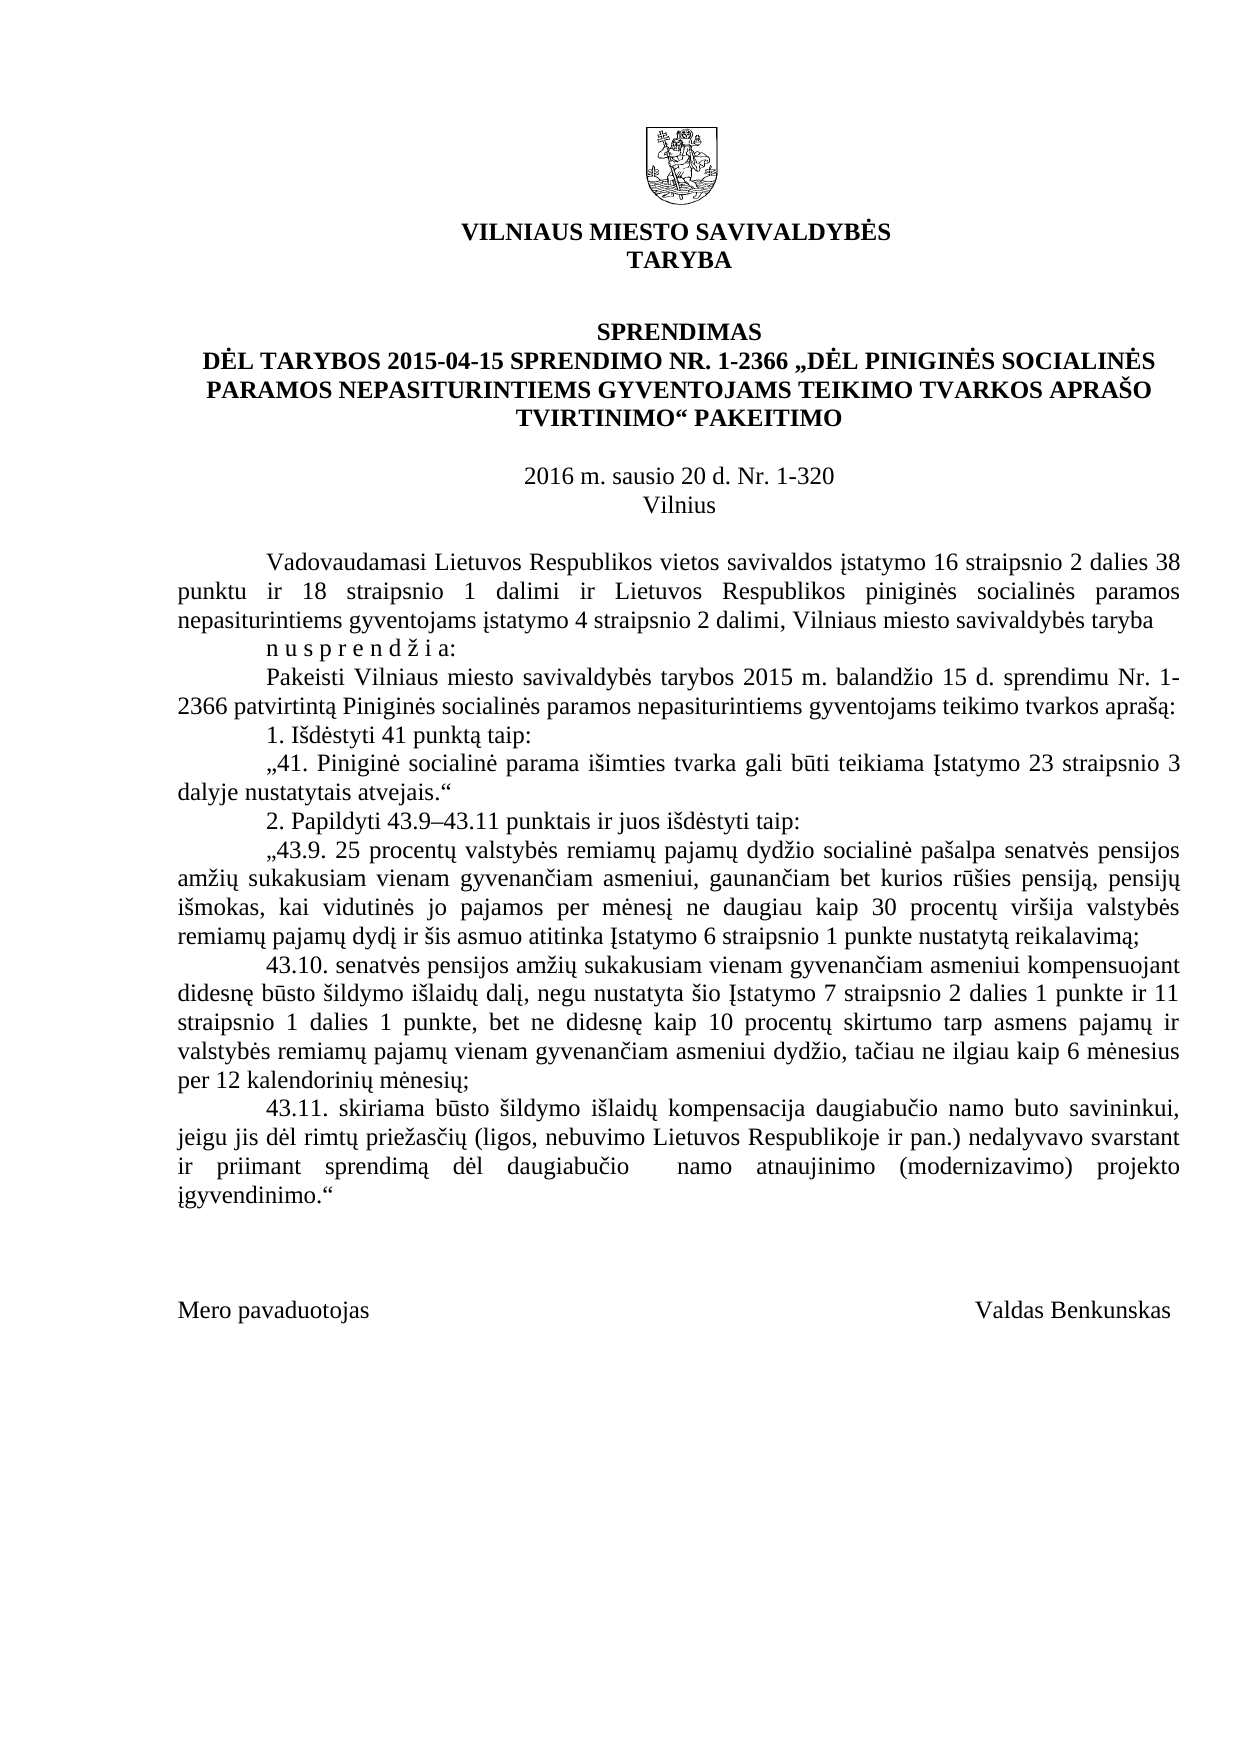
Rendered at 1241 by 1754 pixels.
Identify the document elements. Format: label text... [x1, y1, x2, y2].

text TARYBA [177, 245, 1181, 274]
text 2. Papildyti 43.9–43.11 punktais ir juos išdėstyti taip: [177, 806, 1181, 835]
text „41. Piniginė socialinė parama išimties tvarka gali būti teikiama Įstatymo 23 straipsnio 3 dalyje nustatytais atvejais.“ [177, 748, 1181, 806]
text Mero pavaduotojas Valdas Benkunskas [177, 1295, 1181, 1323]
text 2016 m. sausio 20 d. Nr. 1-320 [177, 461, 1181, 490]
text Pakeisti Vilniaus miesto savivaldybės tarybos 2015 m. balandžio 15 d. sprendimu Nr. 1-2366 patvirtintą Piniginės socialinės paramos nepasiturintiems gyventojams teikimo tvarkos aprašą: [177, 662, 1181, 720]
text „43.9. 25 procentų valstybės remiamų pajamų dydžio socialinė pašalpa senatvės pensijos amžių sukakusiam vienam gyvenančiam asmeniui, gaunančiam bet kurios rūšies pensiją, pensijų išmokas, kai vidutinės jo pajamos per mėnesį ne daugiau kaip 30 procentų viršija valstybės remiamų pajamų dydį ir šis asmuo atitinka Įstatymo 6 straipsnio 1 punkte nustatytą reikalavimą; [177, 835, 1181, 950]
text 43.11. skiriama būsto šildymo išlaidų kompensacija daugiabučio namo buto savininkui, jeigu jis dėl rimtų priežasčių (ligos, nebuvimo Lietuvos Respublikoje ir pan.) nedalyvavo svarstant ir priimant sprendimą dėl daugiabučio namo atnaujinimo (modernizavimo) projekto įgyvendinimo.“ [177, 1093, 1181, 1208]
text Vadovaudamasi Lietuvos Respublikos vietos savivaldos įstatymo 16 straipsnio 2 dalies 38 punktu ir 18 straipsnio 1 dalimi ir Lietuvos Respublikos piniginės socialinės paramos nepasiturintiems gyventojams įstatymo 4 straipsnio 2 dalimi, Vilniaus miesto savivaldybės taryba [177, 547, 1181, 633]
text SPRENDIMAS [177, 317, 1181, 346]
text DĖL TARYBOS 2015-04-15 SPRENDIMO NR. 1-2366 „DĖL PINIGINĖS SOCIALINĖS PARAMOS NEPASITURINTIEMS GYVENTOJAMS TEIKIMO TVARKOS APRAŠO TVIRTINIMO“ PAKEITIMO [177, 346, 1181, 432]
text 43.10. senatvės pensijos amžių sukakusiam vienam gyvenančiam asmeniui kompensuojant didesnę būsto šildymo išlaidų dalį, negu nustatyta šio Įstatymo 7 straipsnio 2 dalies 1 punkte ir 11 straipsnio 1 dalies 1 punkte, bet ne didesnę kaip 10 procentų skirtumo tarp asmens pajamų ir valstybės remiamų pajamų vienam gyvenančiam asmeniui dydžio, tačiau ne ilgiau kaip 6 mėnesius per 12 kalendorinių mėnesių; [177, 950, 1181, 1093]
text 1. Išdėstyti 41 punktą taip: [177, 720, 1181, 748]
text n u s p r e n d ž i a: [177, 633, 1181, 662]
text VILNIAUS MIESTO SAVIVALDYBĖS [177, 217, 1181, 245]
text Vilnius [177, 490, 1181, 518]
